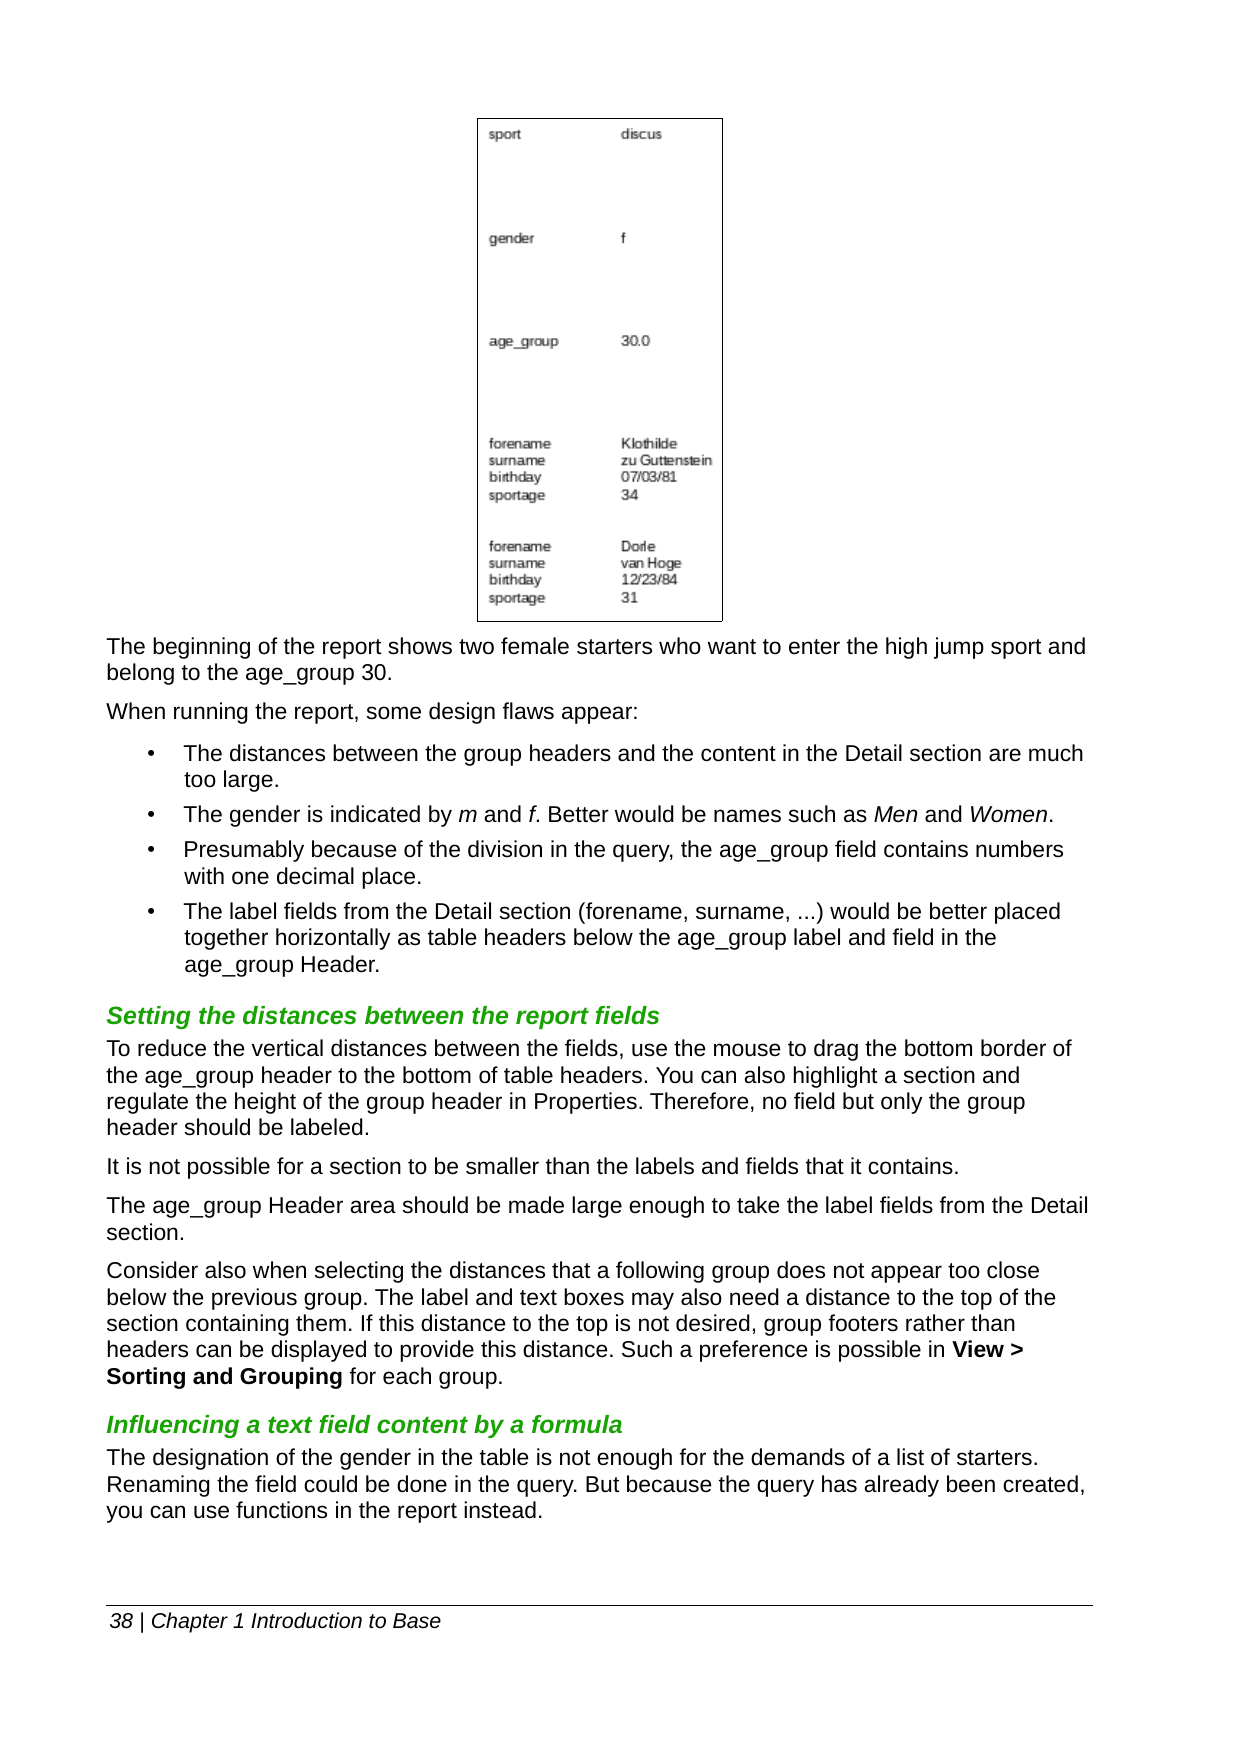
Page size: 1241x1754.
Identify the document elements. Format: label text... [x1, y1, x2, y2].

subtitle Influencing a text field content by a formula [106, 1410, 1093, 1438]
list Presumably because of the division in the query, the age_group field contains numbers with one decimal place. [144, 833, 1093, 889]
text To reduce the vertical distances between the fields, use the mouse to drag the bottom border of the age_group header to the bottom of table headers. You can also highlight a section and regulate the height of the group header in Properties. Therefore, no field but only the group header should be labeled. [106, 1035, 1093, 1141]
list The distances between the group headers and the content in the Detail section are much too large. [144, 737, 1093, 792]
text The age_group Header area should be made large enough to take the label fields from the Detail section. [106, 1192, 1093, 1245]
text When running the report, some design flaws appear: [106, 698, 1093, 724]
text The beginning of the report shows two female starters who want to enter the high jump sport and belong to the age_group 30. [106, 633, 1093, 685]
text Consider also when selecting the distances that a following group does not appear too close below the previous group. The label and text boxes may also need a distance to the top of the section containing them. If this distance to the top is not desired, group footers rather than headers can be displayed to provide this distance. Such a preference is possible in View > Sorting and Grouping for each group. [106, 1257, 1093, 1389]
list The label fields from the Detail section (forename, surname, ...) would be better placed together horizontally as table headers below the age_group label and field in the age_group Header. [144, 895, 1093, 980]
picture [482, 124, 717, 615]
text It is not possible for a section to be smaller than the labels and fields that it contains. [106, 1153, 1093, 1179]
list The gender is indicated by m and f. Better would be names such as Men and Women. [144, 798, 1093, 828]
subtitle Setting the distances between the report fields [106, 1001, 1093, 1029]
text The designation of the gender in the table is not enough for the demands of a list of starters. Renaming the field could be done in the query. But because the query has already been created, you can use functions in the report instead. [106, 1444, 1093, 1523]
